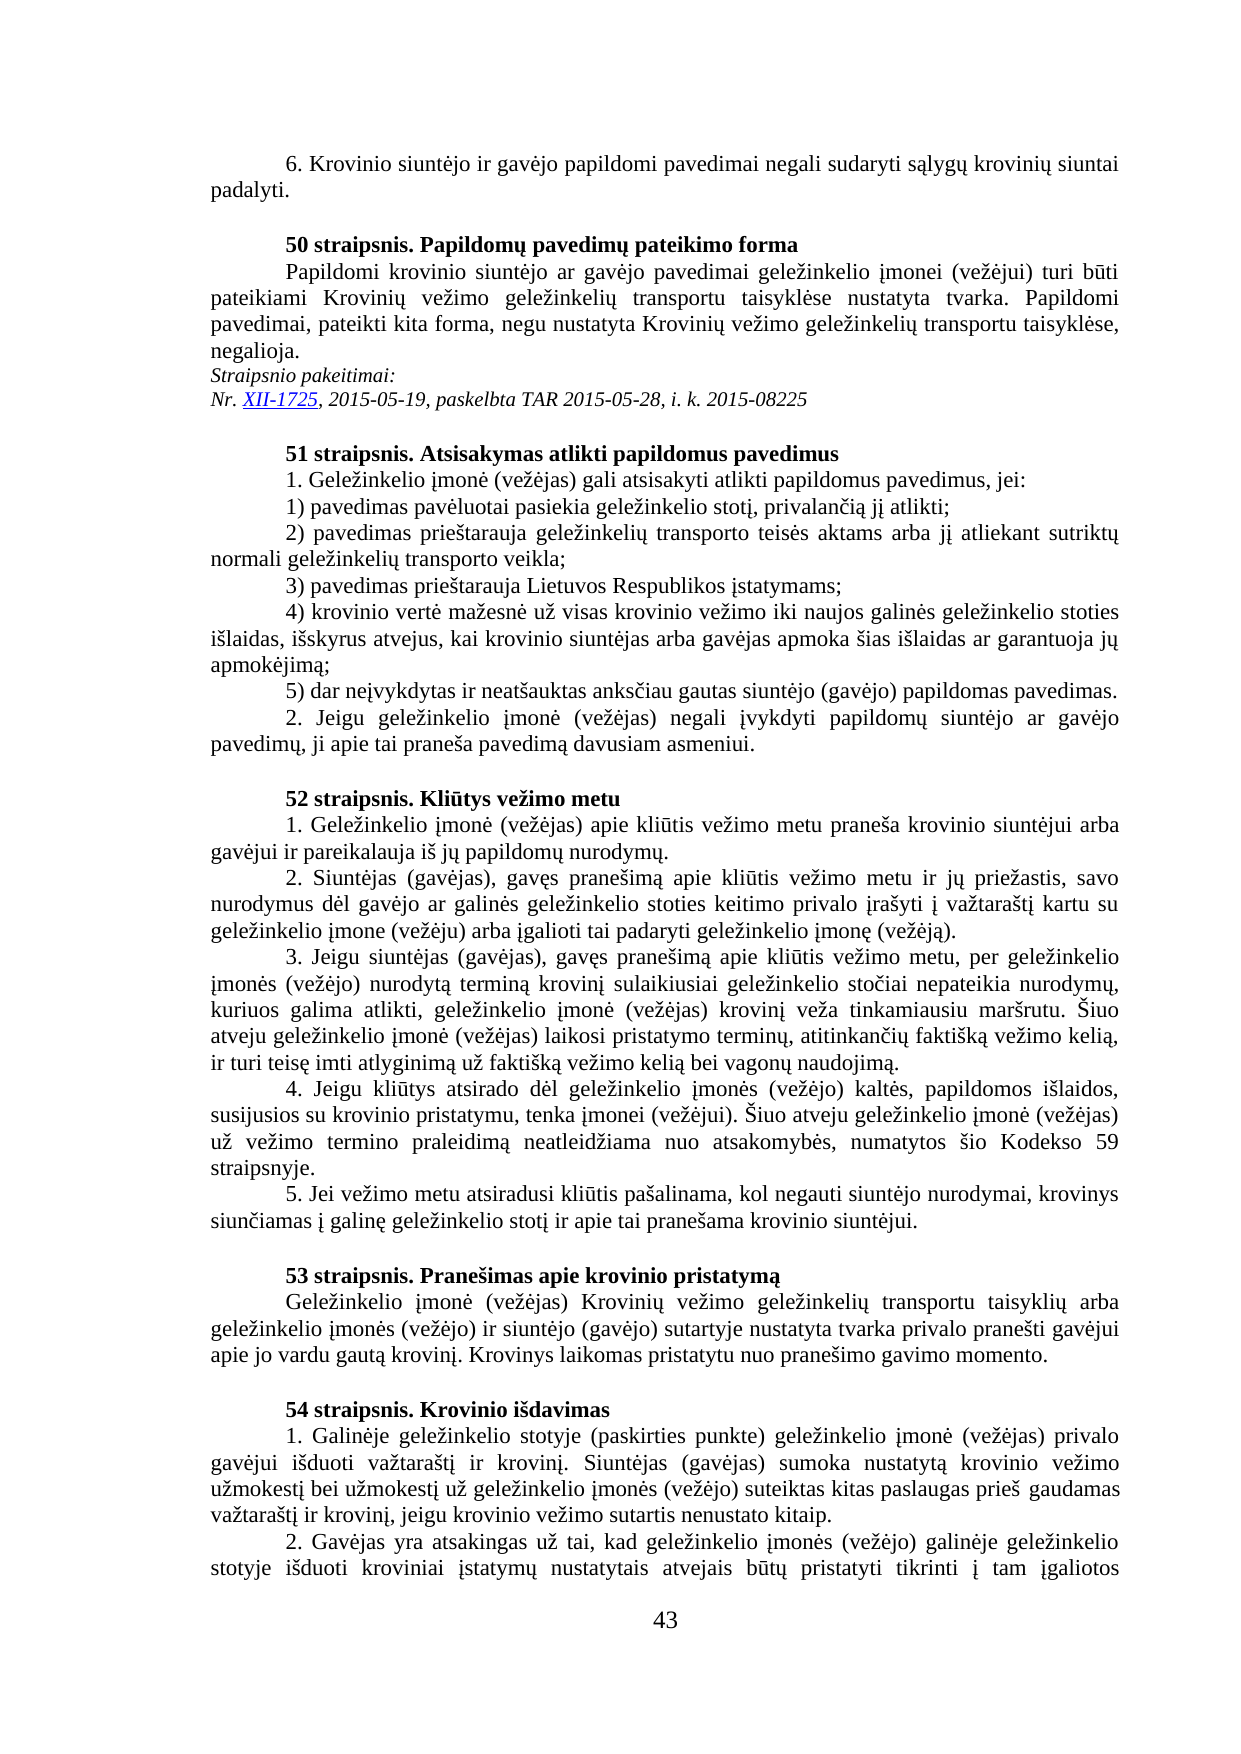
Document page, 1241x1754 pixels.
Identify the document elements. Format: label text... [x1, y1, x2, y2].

text 2. Jeigu geležinkelio įmonė (vežėjas) negali įvykdyti papildomų siuntėjo ar gavėjo pavedimų, ji apie tai praneša pavedimą davusiam asmeniui. [210, 704, 1120, 756]
text 6. Krovinio siuntėjo ir gavėjo papildomi pavedimai negali sudaryti sąlygų krovinių siuntai padalyti. [210, 150, 1120, 203]
text 2. Gavėjas yra atsakingas už tai, kad geležinkelio įmonės (vežėjo) galinėje geležinkelio stotyje išduoti kroviniai įstatymų nustatytais atvejais būtų pristatyti tikrinti į tam įgaliotos [210, 1528, 1120, 1581]
text 1. Geležinkelio įmonė (vežėjas) apie kliūtis vežimo metu praneša krovinio siuntėjui arba gavėjui ir pareikalauja iš jų papildomų nurodymų. [210, 811, 1120, 864]
text Straipsnio pakeitimai: [210, 363, 1120, 387]
text 2. Siuntėjas (gavėjas), gavęs pranešimą apie kliūtis vežimo metu ir jų priežastis, savo nurodymus dėl gavėjo ar galinės geležinkelio stoties keitimo privalo įrašyti į važtaraštį kartu su geležinkelio įmone (vežėju) arba įgalioti tai padaryti geležinkelio įmonę (vežėją). [210, 864, 1120, 943]
text 2) pavedimas prieštarauja geležinkelių transporto teisės aktams arba jį atliekant sutriktų normali geležinkelių transporto veikla; [210, 519, 1120, 572]
text 4. Jeigu kliūtys atsirado dėl geležinkelio įmonės (vežėjo) kaltės, papildomos išlaidos, susijusios su krovinio pristatymu, tenka įmonei (vežėjui). Šiuo atveju geležinkelio įmonė (vežėjas) už vežimo termino praleidimą neatleidžiama nuo atsakomybės, numatytos šio Kodekso 59 straipsnyje. [210, 1075, 1120, 1180]
text 1. Galinėje geležinkelio stotyje (paskirties punkte) geležinkelio įmonė (vežėjas) privalo gavėjui išduoti važtaraštį ir krovinį. Siuntėjas (gavėjas) sumoka nustatytą krovinio vežimo užmokestį bei užmokestį už geležinkelio įmonės (vežėjo) suteiktas kitas paslaugas prieš gaudamas važtaraštį ir krovinį, jeigu krovinio vežimo sutartis nenustato kitaip. [210, 1422, 1120, 1528]
text 5) dar neįvykdytas ir neatšauktas anksčiau gautas siuntėjo (gavėjo) papildomas pavedimas. [210, 677, 1120, 704]
text 3) pavedimas prieštarauja Lietuvos Respublikos įstatymams; [210, 572, 1120, 598]
text 50 straipsnis. Papildomų pavedimų pateikimo forma [210, 231, 1120, 258]
text 54 straipsnis. Krovinio išdavimas [210, 1396, 1120, 1422]
text Geležinkelio įmonė (vežėjas) Krovinių vežimo geležinkelių transportu taisyklių arba geležinkelio įmonės (vežėjo) ir siuntėjo (gavėjo) sutartyje nustatyta tvarka privalo pranešti gavėjui apie jo vardu gautą krovinį. Krovinys laikomas pristatytu nuo pranešimo gavimo momento. [210, 1288, 1120, 1367]
text 51 straipsnis. Atsisakymas atlikti papildomus pavedimus [210, 440, 1120, 466]
text 4) krovinio vertė mažesnė už visas krovinio vežimo iki naujos galinės geležinkelio stoties išlaidas, išskyrus atvejus, kai krovinio siuntėjas arba gavėjas apmoka šias išlaidas ar garantuoja jų apmokėjimą; [210, 598, 1120, 677]
text 52 straipsnis. Kliūtys vežimo metu [210, 785, 1120, 811]
text Papildomi krovinio siuntėjo ar gavėjo pavedimai geležinkelio įmonei (vežėjui) turi būti pateikiami Krovinių vežimo geležinkelių transportu taisyklėse nustatyta tvarka. Papildomi pavedimai, pateikti kita forma, negu nustatyta Krovinių vežimo geležinkelių transportu taisyklėse, negalioja. [210, 258, 1120, 363]
text Nr. XII-1725, 2015-05-19, paskelbta TAR 2015-05-28, i. k. 2015-08225 [210, 387, 1120, 411]
text 5. Jei vežimo metu atsiradusi kliūtis pašalinama, kol negauti siuntėjo nurodymai, krovinys siunčiamas į galinę geležinkelio stotį ir apie tai pranešama krovinio siuntėjui. [210, 1180, 1120, 1233]
text 1) pavedimas pavėluotai pasiekia geležinkelio stotį, privalančią jį atlikti; [210, 493, 1120, 519]
text 1. Geležinkelio įmonė (vežėjas) gali atsisakyti atlikti papildomus pavedimus, jei: [210, 466, 1120, 493]
text 3. Jeigu siuntėjas (gavėjas), gavęs pranešimą apie kliūtis vežimo metu, per geležinkelio įmonės (vežėjo) nurodytą terminą krovinį sulaikiusiai geležinkelio stočiai nepateikia nurodymų, kuriuos galima atlikti, geležinkelio įmonė (vežėjas) krovinį veža tinkamiausiu maršrutu. Šiuo atveju geležinkelio įmonė (vežėjas) laikosi pristatymo terminų, atitinkančių faktišką vežimo kelią, ir turi teisę imti atlyginimą už faktišką vežimo kelią bei vagonų naudojimą. [210, 943, 1120, 1075]
text 53 straipsnis. Pranešimas apie krovinio pristatymą [210, 1262, 1120, 1288]
